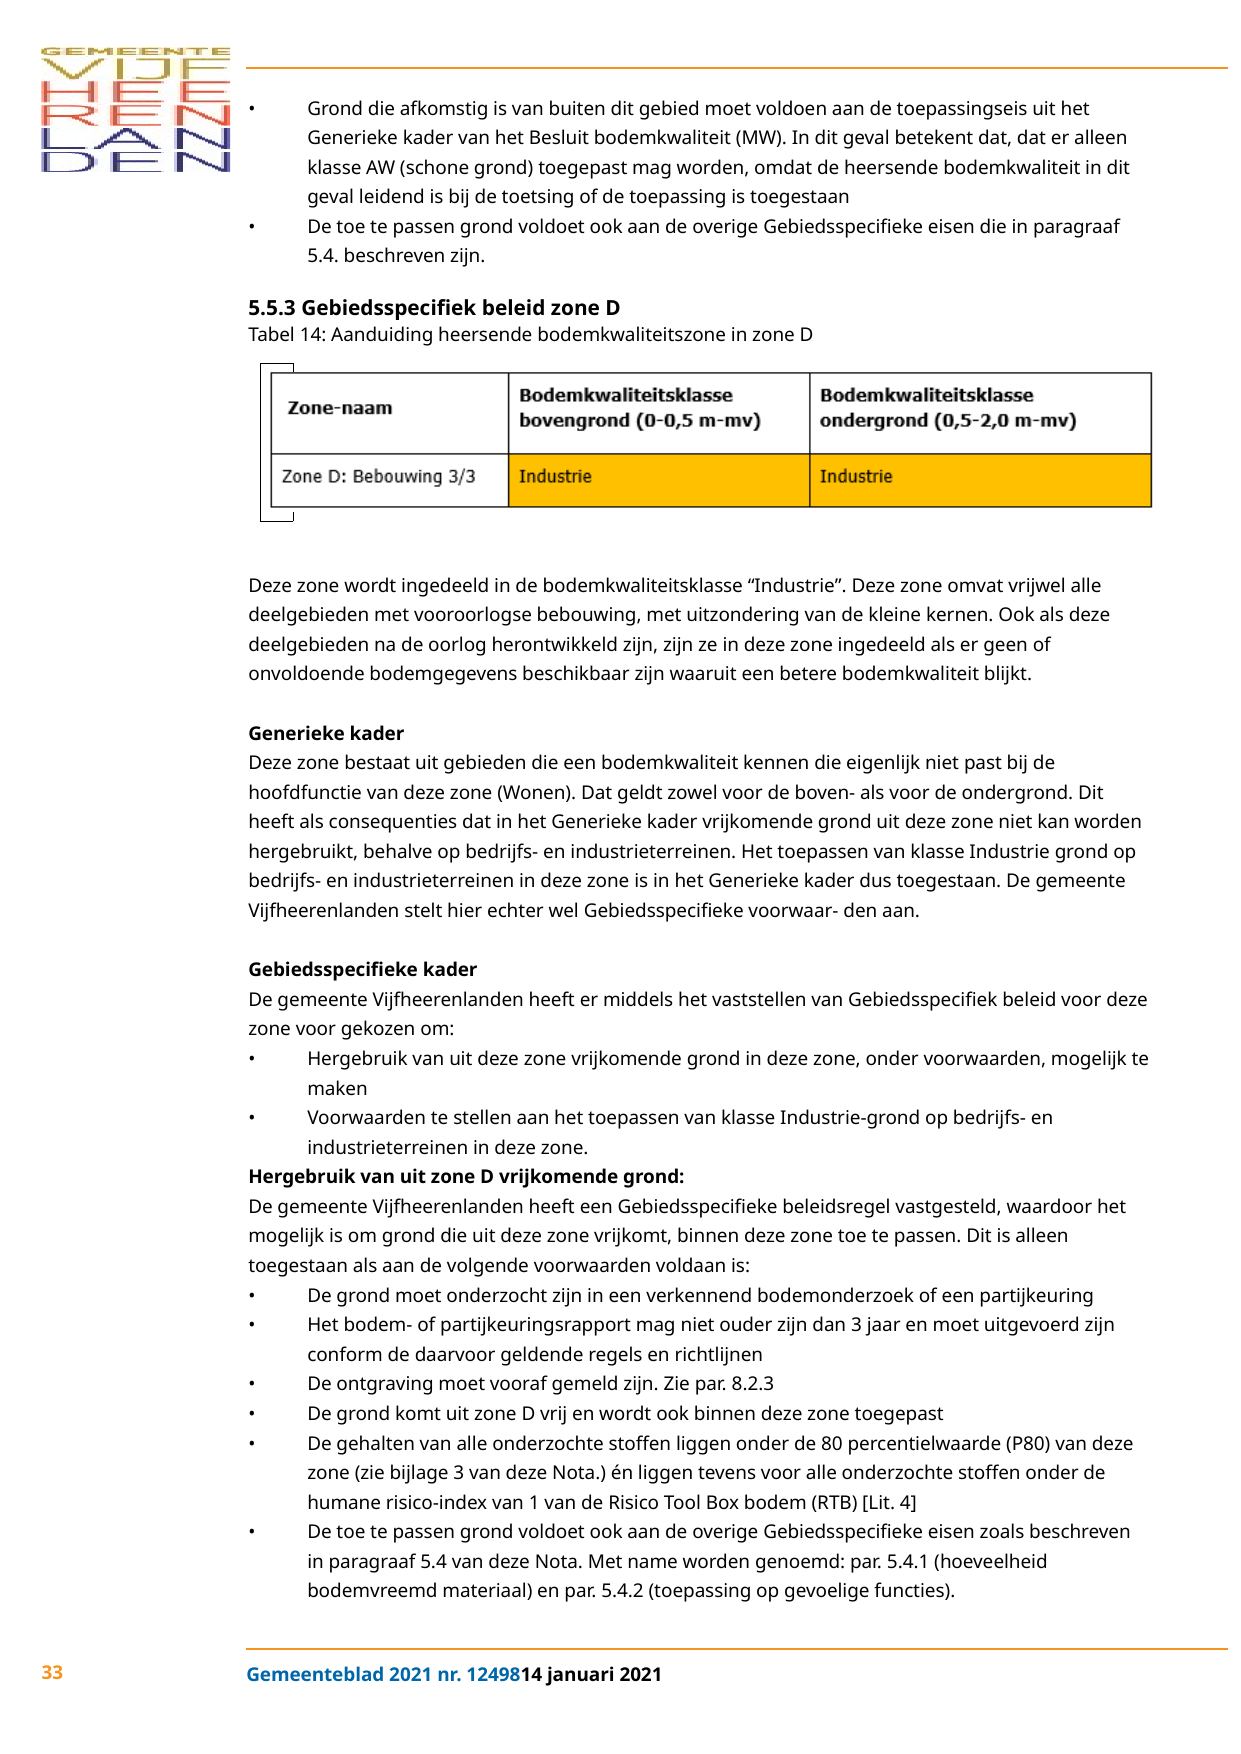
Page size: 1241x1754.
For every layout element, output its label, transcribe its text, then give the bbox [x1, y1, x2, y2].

text De gemeente Vijfheerenlanden heeft er middels het vaststellen van Gebiedsspecifiek beleid voor deze zone voor gekozen om: [248, 986, 1152, 1041]
list De gehalten van alle onderzochte stoffen liggen onder de 80 percentielwaarde (P80) van deze zone (zie bijlage 3 van deze Nota.) én liggen tevens voor alle onderzochte stoffen onder de humane risico-index van 1 van de Risico Tool Box bodem (RTB) [Lit. 4] [248, 1430, 1152, 1515]
list De grond komt uit zone D vrij en wordt ook binnen deze zone toegepast [248, 1400, 1152, 1426]
text Deze zone wordt ingedeeld in de bodemkwaliteitsklasse “Industrie”. Deze zone omvat vrijwel alle deelgebieden met vooroorlogse bebouwing, met uitzondering van de kleine kernen. Ook als deze deelgebieden na de oorlog herontwikkeld zijn, zijn ze in deze zone ingedeeld als er geen of onvoldoende bodemgegevens beschikbaar zijn waaruit een betere bodemkwaliteit blijkt. [248, 572, 1152, 686]
text Generieke kader [248, 720, 1152, 746]
list Hergebruik van uit deze zone vrijkomende grond in deze zone, onder voorwaarden, mogelijk te maken [248, 1045, 1152, 1101]
list De grond moet onderzocht zijn in een verkennend bodemonderzoek of een partijkeuring [248, 1282, 1152, 1308]
picture [41, 47, 231, 172]
list Het bodem- of partijkeuringsrapport mag niet ouder zijn dan 3 jaar en moet uitgevoerd zijn conform de daarvoor geldende regels en richtlijnen [248, 1311, 1152, 1367]
text Hergebruik van uit zone D vrijkomende grond: [248, 1163, 1152, 1189]
text Tabel 14: Aanduiding heersende bodemkwaliteitszone in zone D [248, 322, 1152, 347]
list Voorwaarden te stellen aan het toepassen van klasse Industrie-grond op bedrijfs- en industrieterreinen in deze zone. [248, 1104, 1152, 1160]
text 5.5.3 Gebiedsspecifiek beleid zone D [248, 293, 1152, 322]
text Deze zone bestaat uit gebieden die een bodemkwaliteit kennen die eigenlijk niet past bij de hoofdfunctie van deze zone (Wonen). Dat geldt zowel voor de boven- als voor de ondergrond. Dit heeft als consequenties dat in het Generieke kader vrijkomende grond uit deze zone niet kan worden hergebruikt, behalve op bedrijfs- en industrieterreinen. Het toepassen van klasse Industrie grond op bedrijfs- en industrieterreinen in deze zone is in het Generieke kader dus toegestaan. De gemeente Vijfheerenlanden stelt hier echter wel Gebiedsspecifieke voorwaar- den aan. [248, 749, 1152, 923]
text De gemeente Vijfheerenlanden heeft een Gebiedsspecifieke beleidsregel vastgesteld, waardoor het mogelijk is om grond die uit deze zone vrijkomt, binnen deze zone toe te passen. Dit is alleen toegestaan als aan de volgende voorwaarden voldaan is: [248, 1193, 1152, 1278]
list Grond die afkomstig is van buiten dit gebied moet voldoen aan de toepassingseis uit het Generieke kader van het Besluit bodemkwaliteit (MW). In dit geval betekent dat, dat er alleen klasse AW (schone grond) toegepast mag worden, omdat de heersende bodemkwaliteit in dit geval leidend is bij de toetsing of de toepassing is toegestaan [248, 95, 1152, 209]
list De toe te passen grond voldoet ook aan de overige Gebiedsspecifieke eisen zoals beschreven in paragraaf 5.4 van deze Nota. Met name worden genoemd: par. 5.4.1 (hoeveelheid bodemvreemd materiaal) en par. 5.4.2 (toepassing op gevoelige functies). [248, 1518, 1152, 1603]
list De toe te passen grond voldoet ook aan de overige Gebiedsspecifieke eisen die in paragraaf 5.4. beschreven zijn. [248, 213, 1152, 268]
text Gebiedsspecifieke kader [248, 956, 1152, 982]
list De ontgraving moet vooraf gemeld zijn. Zie par. 8.2.3 [248, 1371, 1152, 1396]
picture [268, 372, 1155, 512]
